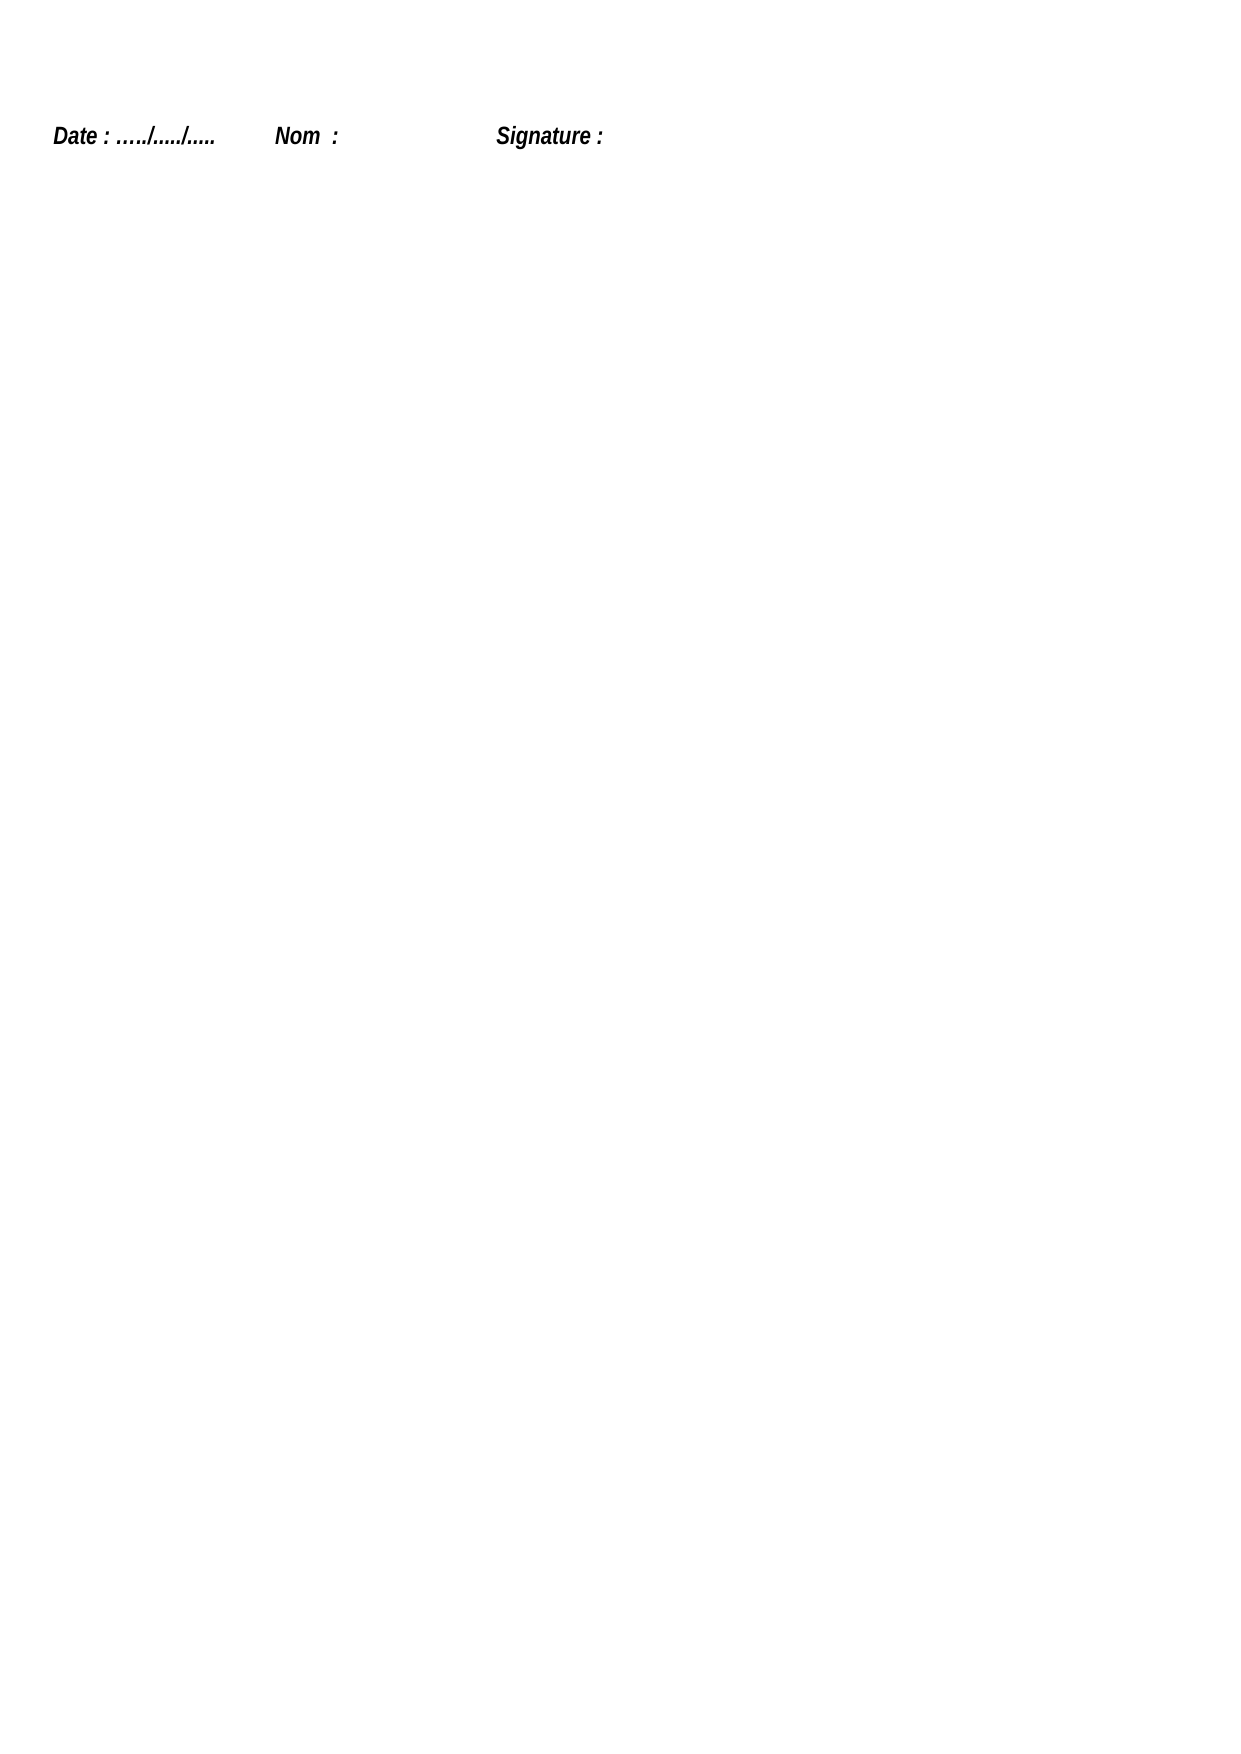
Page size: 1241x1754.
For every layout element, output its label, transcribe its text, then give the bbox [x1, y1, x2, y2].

text Date : …../...../..... Nom : Signature : [53, 121, 934, 150]
